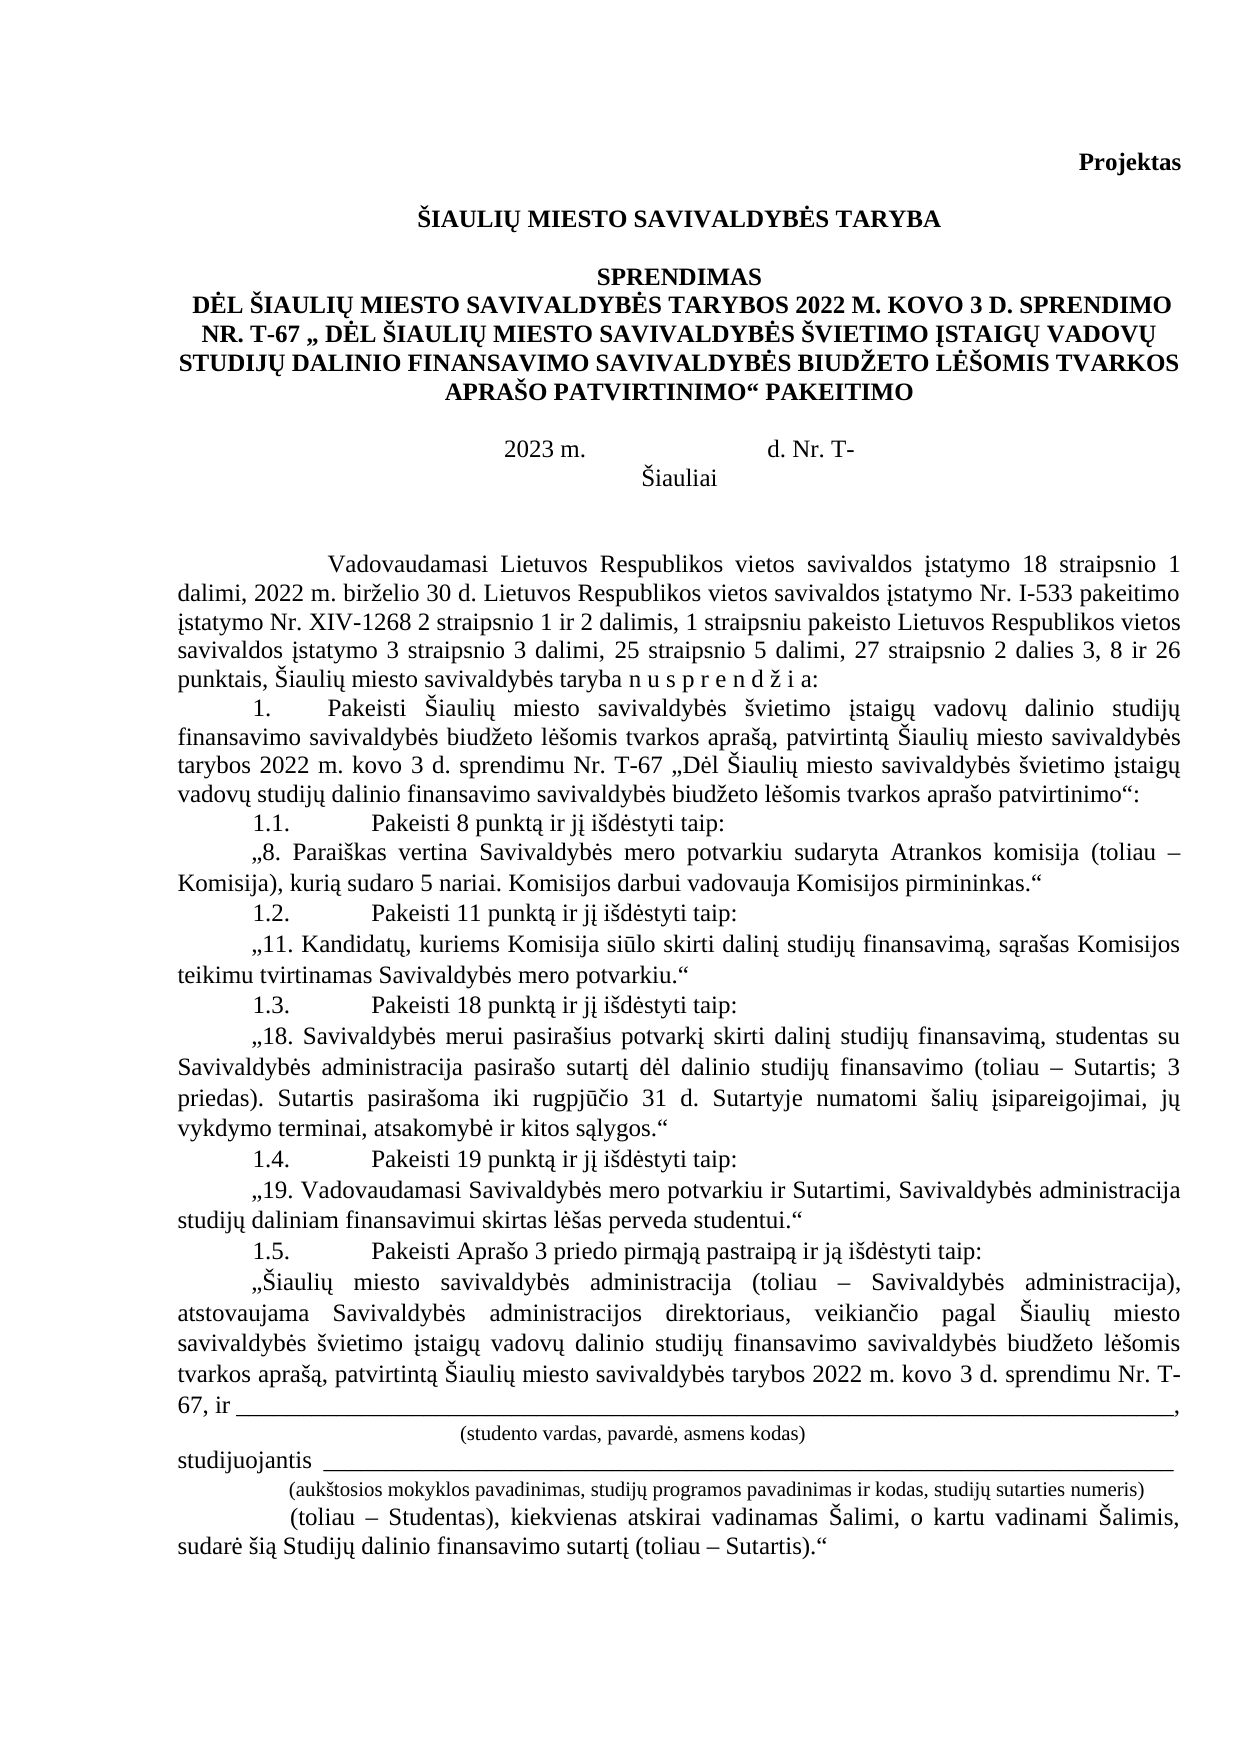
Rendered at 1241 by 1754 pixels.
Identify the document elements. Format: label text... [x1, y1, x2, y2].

text „19. Vadovaudamasi Savivaldybės mero potvarkiu ir Sutartimi, Savivaldybės administracija studijų daliniam finansavimui skirtas lėšas perveda studentui.“ [177, 1175, 1181, 1234]
text DĖL ŠIAULIŲ MIESTO SAVIVALDYBĖS TARYBOS 2022 M. KOVO 3 D. SPRENDIMO NR. T-67 „ DĖL ŠIAULIŲ MIESTO SAVIVALDYBĖS ŠVIETIMO ĮSTAIGŲ VADOVŲ STUDIJŲ DALINIO FINANSAVIMO SAVIVALDYBĖS BIUDŽETO LĖŠOMIS TVARKOS APRAŠO PATVIRTINIMO“ PAKEITIMO [177, 291, 1181, 406]
text „11. Kandidatų, kuriems Komisija siūlo skirti dalinį studijų finansavimą, sąrašas Komisijos teikimu tvirtinamas Savivaldybės mero potvarkiu.“ [177, 929, 1181, 988]
text „8. Paraiškas vertina Savivaldybės mero potvarkiu sudaryta Atrankos komisija (toliau – Komisija), kurią sudaro 5 nariai. Komisijos darbui vadovauja Komisijos pirmininkas.“ [177, 837, 1181, 896]
text 1.4. Pakeisti 19 punktą ir jį išdėstyti taip: [252, 1144, 1181, 1173]
text „Šiaulių miesto savivaldybės administracija (toliau – Savivaldybės administracija), atstovaujama Savivaldybės administracijos direktoriaus, veikiančio pagal Šiaulių miesto savivaldybės švietimo įstaigų vadovų dalinio studijų finansavimo savivaldybės biudžeto lėšomis tvarkos aprašą, patvirtintą Šiaulių miesto savivaldybės tarybos 2022 m. kovo 3 d. sprendimu Nr. T-67, ir ___________________________________________________________________________, [177, 1267, 1181, 1419]
text (studento vardas, pavardė, asmens kodas) [289, 1421, 1181, 1445]
text 1.3. Pakeisti 18 punktą ir jį išdėstyti taip: [252, 991, 1181, 1019]
text Šiauliai [177, 463, 1181, 492]
text Vadovaudamasi Lietuvos Respublikos vietos savivaldos įstatymo 18 straipsnio 1 dalimi, 2022 m. birželio 30 d. Lietuvos Respublikos vietos savivaldos įstatymo Nr. I-533 pakeitimo įstatymo Nr. XIV-1268 2 straipsnio 1 ir 2 dalimis, 1 straipsniu pakeisto Lietuvos Respublikos vietos savivaldos įstatymo 3 straipsnio 3 dalimi, 25 straipsnio 5 dalimi, 27 straipsnio 2 dalies 3, 8 ir 26 punktais, Šiaulių miesto savivaldybės taryba nusprendžia: [177, 549, 1181, 693]
text SPRENDIMAS [177, 262, 1181, 291]
text studijuojantis ____________________________________________________________________ [177, 1445, 1181, 1473]
text ŠIAULIŲ MIESTO SAVIVALDYBĖS TARYBA [177, 204, 1181, 233]
text (toliau – Studentas), kiekvienas atskirai vadinamas Šalimi, o kartu vadinami Šalimis, sudarė šią Studijų dalinio finansavimo sutartį (toliau – Sutartis).“ [177, 1502, 1181, 1560]
text 1.5. Pakeisti Aprašo 3 priedo pirmąją pastraipą ir ją išdėstyti taip: [252, 1236, 1181, 1265]
text (aukštosios mokyklos pavadinimas, studijų programos pavadinimas ir kodas, studijų sutarties numeris) [289, 1473, 1181, 1502]
text Projektas [177, 147, 1181, 176]
text 1.2. Pakeisti 11 punktą ir jį išdėstyti taip: [252, 898, 1181, 927]
text 2023 m. d. Nr. T- [177, 434, 1181, 463]
subtitle 1. Pakeisti Šiaulių miesto savivaldybės švietimo įstaigų vadovų dalinio studijų finansavimo savivaldybės biudžeto lėšomis tvarkos aprašą, patvirtintą Šiaulių miesto savivaldybės tarybos 2022 m. kovo 3 d. sprendimu Nr. T-67 „Dėl Šiaulių miesto savivaldybės švietimo įstaigų vadovų studijų dalinio finansavimo savivaldybės biudžeto lėšomis tvarkos aprašo patvirtinimo“: [177, 693, 1181, 808]
subtitle 1.1. Pakeisti 8 punktą ir jį išdėstyti taip: [252, 808, 1181, 837]
text „18. Savivaldybės merui pasirašius potvarkį skirti dalinį studijų finansavimą, studentas su Savivaldybės administracija pasirašo sutartį dėl dalinio studijų finansavimo (toliau – Sutartis; 3 priedas). Sutartis pasirašoma iki rugpjūčio 31 d. Sutartyje numatomi šalių įsipareigojimai, jų vykdymo terminai, atsakomybė ir kitos sąlygos.“ [177, 1021, 1181, 1142]
